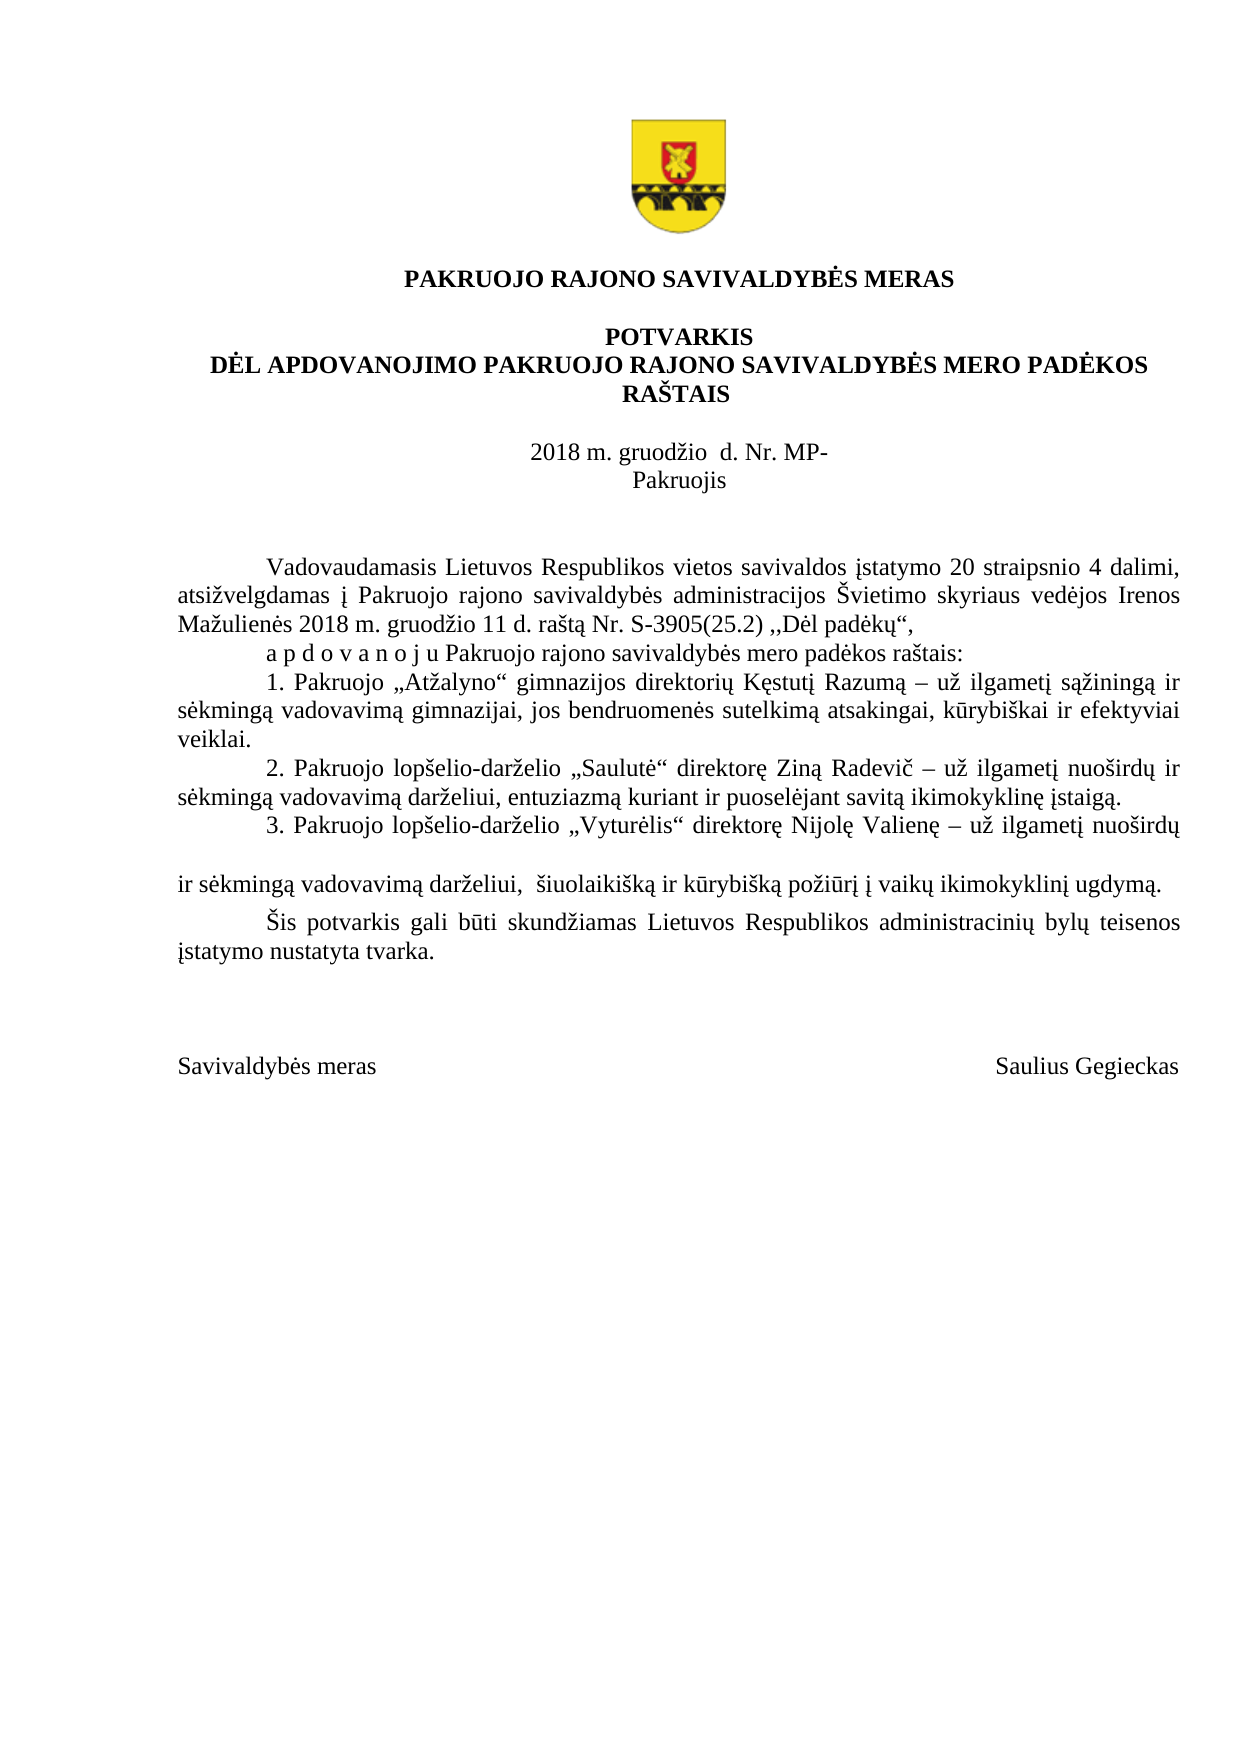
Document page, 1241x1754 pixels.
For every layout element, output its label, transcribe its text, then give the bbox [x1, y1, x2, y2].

text POTVARKIS [177, 322, 1181, 350]
text a p d o v a n o j u Pakruojo rajono savivaldybės mero padėkos raštais: [177, 638, 1181, 667]
text Pakruojis [177, 465, 1181, 494]
text Vadovaudamasis Lietuvos Respublikos vietos savivaldos įstatymo 20 straipsnio 4 dalimi, atsižvelgdamas į Pakruojo rajono savivaldybės administracijos Švietimo skyriaus vedėjos Irenos Mažulienės 2018 m. gruodžio 11 d. raštą Nr. S-3905(25.2) ,,Dėl padėkų“, [177, 552, 1181, 638]
text 3. Pakruojo lopšelio-darželio „Vyturėlis“ direktorę Nijolę Valienę – už ilgametį nuoširdų ir sėkmingą vadovavimą darželiui, šiuolaikišką ir kūrybišką požiūrį į vaikų ikimokyklinį ugdymą. [177, 810, 1181, 907]
text Savivaldybės meras Saulius Gegieckas [177, 1051, 1181, 1080]
text 1. Pakruojo „Atžalyno“ gimnazijos direktorių Kęstutį Razumą – už ilgametį sąžiningą ir sėkmingą vadovavimą gimnazijai, jos bendruomenės sutelkimą atsakingai, kūrybiškai ir efektyviai veiklai. [177, 667, 1181, 753]
text PAKRUOJO RAJONO SAVIVALDYBĖS MERAS [177, 264, 1181, 293]
text Šis potvarkis gali būti skundžiamas Lietuvos Respublikos administracinių bylų teisenos įstatymo nustatyta tvarka. [177, 907, 1181, 965]
text 2018 m. gruodžio d. Nr. MP- [177, 437, 1181, 465]
text 2. Pakruojo lopšelio-darželio „Saulutė“ direktorę Ziną Radevič – už ilgametį nuoširdų ir sėkmingą vadovavimą darželiui, entuziazmą kuriant ir puoselėjant savitą ikimokyklinę įstaigą. [177, 753, 1181, 810]
text DĖL APDOVANOJIMO PAKRUOJO RAJONO SAVIVALDYBĖS MERO PADĖKOS RAŠTAIS [177, 350, 1181, 408]
